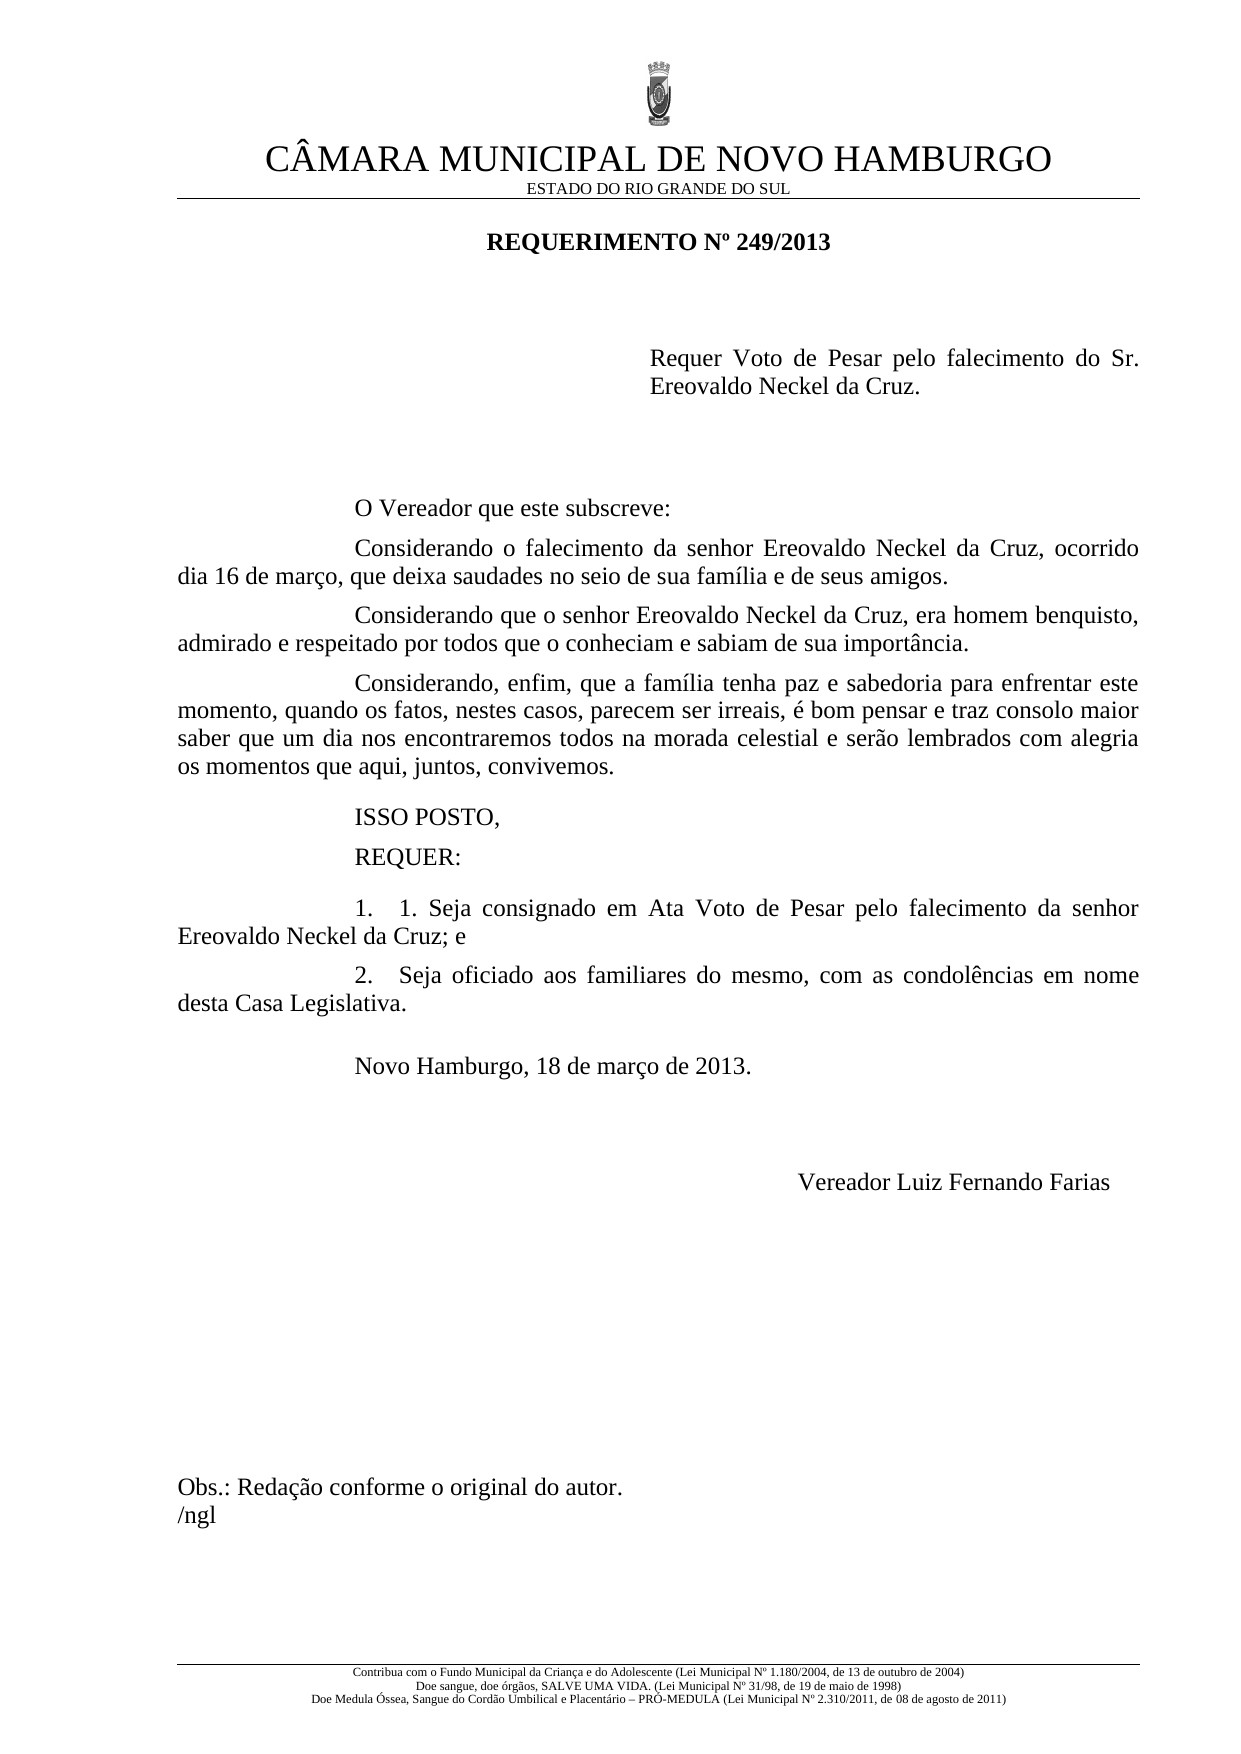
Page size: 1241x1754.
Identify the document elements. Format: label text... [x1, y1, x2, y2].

text /ngl [177, 1501, 1140, 1529]
text REQUER: [177, 843, 1140, 870]
text Considerando, enfim, que a família tenha paz e sabedoria para enfrentar este momento, quando os fatos, nestes casos, parecem ser irreais, é bom pensar e traz consolo maior saber que um dia nos encontraremos todos na morada celestial e serão lembrados com alegria os momentos que aqui, juntos, convivemos. [177, 669, 1140, 779]
text 2. Seja oficiado aos familiares do mesmo, com as condolências em nome desta Casa Legislativa. [177, 961, 1140, 1017]
text 1. 1. Seja consignado em Ata Voto de Pesar pelo falecimento da senhor Ereovaldo Neckel da Cruz; e [177, 894, 1140, 949]
title REQUERIMENTO Nº 249/2013 [177, 228, 1140, 256]
text Novo Hamburgo, 18 de março de 2013. [177, 1052, 1140, 1080]
text ISSO POSTO, [177, 803, 1140, 831]
text Obs.: Redação conforme o original do autor. [177, 1473, 1140, 1501]
text Considerando que o senhor Ereovaldo Neckel da Cruz, era homem benquisto, admirado e respeitado por todos que o conheciam e sabiam de sua importância. [177, 601, 1140, 657]
text Vereador Luiz Fernando Farias [768, 1168, 1140, 1196]
text Requer Voto de Pesar pelo falecimento do Sr. Ereovaldo Neckel da Cruz. [649, 344, 1140, 400]
text O Vereador que este subscreve: [177, 494, 1140, 522]
text Considerando o falecimento da senhor Ereovaldo Neckel da Cruz, ocorrido dia 16 de março, que deixa saudades no seio de sua família e de seus amigos. [177, 534, 1140, 589]
